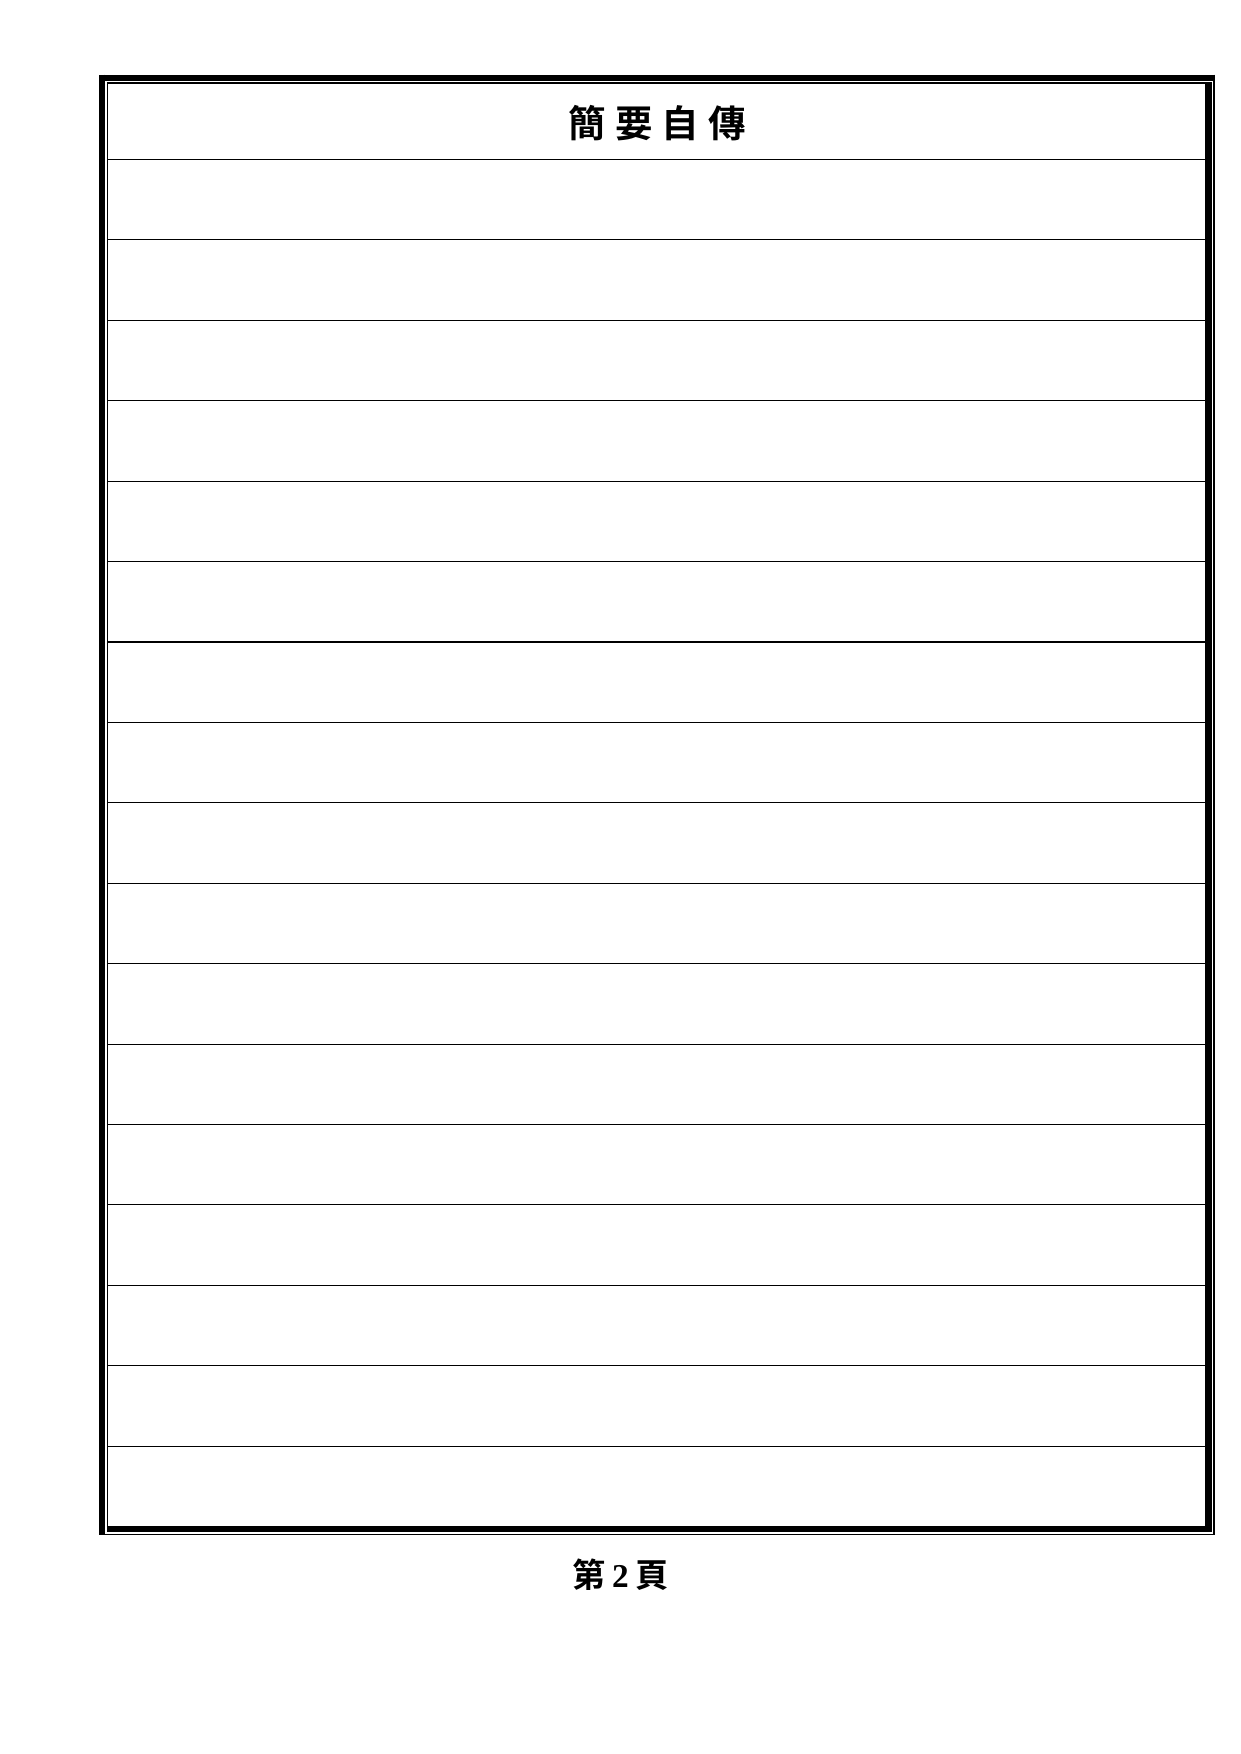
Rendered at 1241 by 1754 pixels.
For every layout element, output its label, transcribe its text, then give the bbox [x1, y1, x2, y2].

table_cell [108, 482, 1205, 561]
table_cell [108, 1205, 1205, 1285]
table_cell [108, 401, 1205, 481]
table_cell [108, 1366, 1205, 1446]
table_cell [108, 643, 1205, 722]
table_cell [108, 1447, 1205, 1526]
table_cell [108, 1286, 1205, 1365]
table_cell [108, 160, 1205, 239]
table_cell [108, 1045, 1205, 1124]
table_cell [108, 321, 1205, 400]
table_cell [108, 803, 1205, 883]
table_header 簡 要 自 傳 [108, 84, 1205, 159]
table_cell [108, 562, 1205, 641]
table_cell [108, 1125, 1205, 1204]
table_cell [108, 884, 1205, 963]
table_cell [108, 964, 1205, 1043]
table_cell [108, 240, 1205, 320]
text 第2頁 [118, 1535, 1122, 1610]
table_cell [108, 723, 1205, 802]
